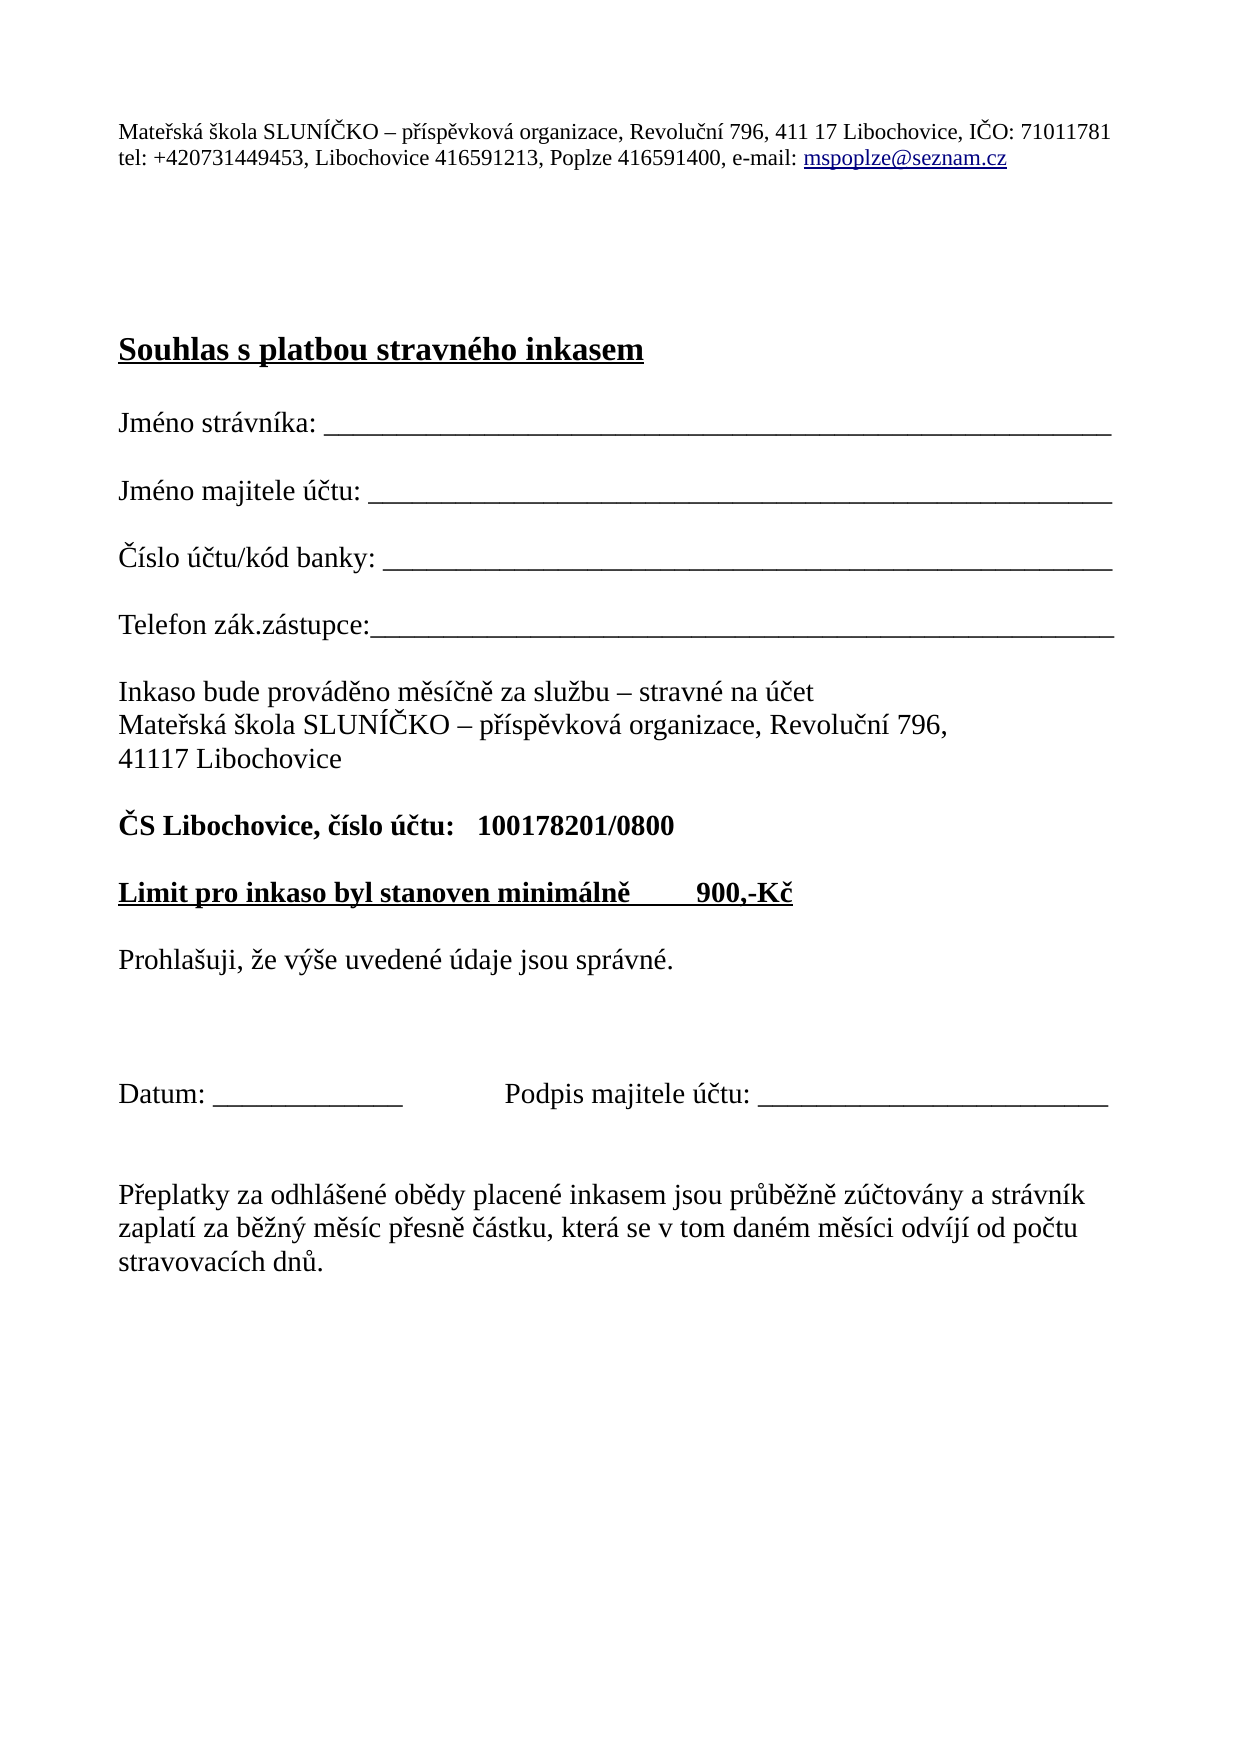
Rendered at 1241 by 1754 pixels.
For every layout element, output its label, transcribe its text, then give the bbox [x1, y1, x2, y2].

text Inkaso bude prováděno měsíčně za službu – stravné na účet [118, 674, 1122, 707]
text ČS Libochovice, číslo účtu: 100178201/0800 [118, 808, 1122, 842]
text Prohlašuji, že výše uvedené údaje jsou správné. [118, 942, 1122, 976]
text Mateřská škola SLUNÍČKO – příspěvková organizace, Revoluční 796, 411 17 Libochovice, IČO: 71011781 [118, 118, 1122, 144]
text Číslo účtu/kód banky: __________________________________________________ [118, 540, 1122, 573]
text tel: +420731449453, Libochovice 416591213, Poplze 416591400, e-mail: mspoplze@seznam.cz [118, 144, 1122, 171]
text Telefon zák.zástupce:___________________________________________________ [118, 607, 1122, 640]
text Mateřská škola SLUNÍČKO – příspěvková organizace, Revoluční 796, [118, 707, 1122, 741]
text Jméno majitele účtu: ___________________________________________________ [118, 473, 1122, 506]
text Jméno strávníka: ______________________________________________________ [118, 406, 1122, 439]
text Limit pro inkaso byl stanoven minimálně 900,-Kč [118, 875, 1122, 909]
text 41117 Libochovice [118, 741, 1122, 774]
text Souhlas s platbou stravného inkasem [118, 329, 1122, 367]
text Datum: _____________ Podpis majitele účtu: ________________________ [118, 1076, 1122, 1110]
text Přeplatky za odhlášené obědy placené inkasem jsou průběžně zúčtovány a strávník zaplatí za běžný měsíc přesně částku, která se v tom daném měsíci odvíjí od počtu stravovacích dnů. [118, 1177, 1122, 1278]
